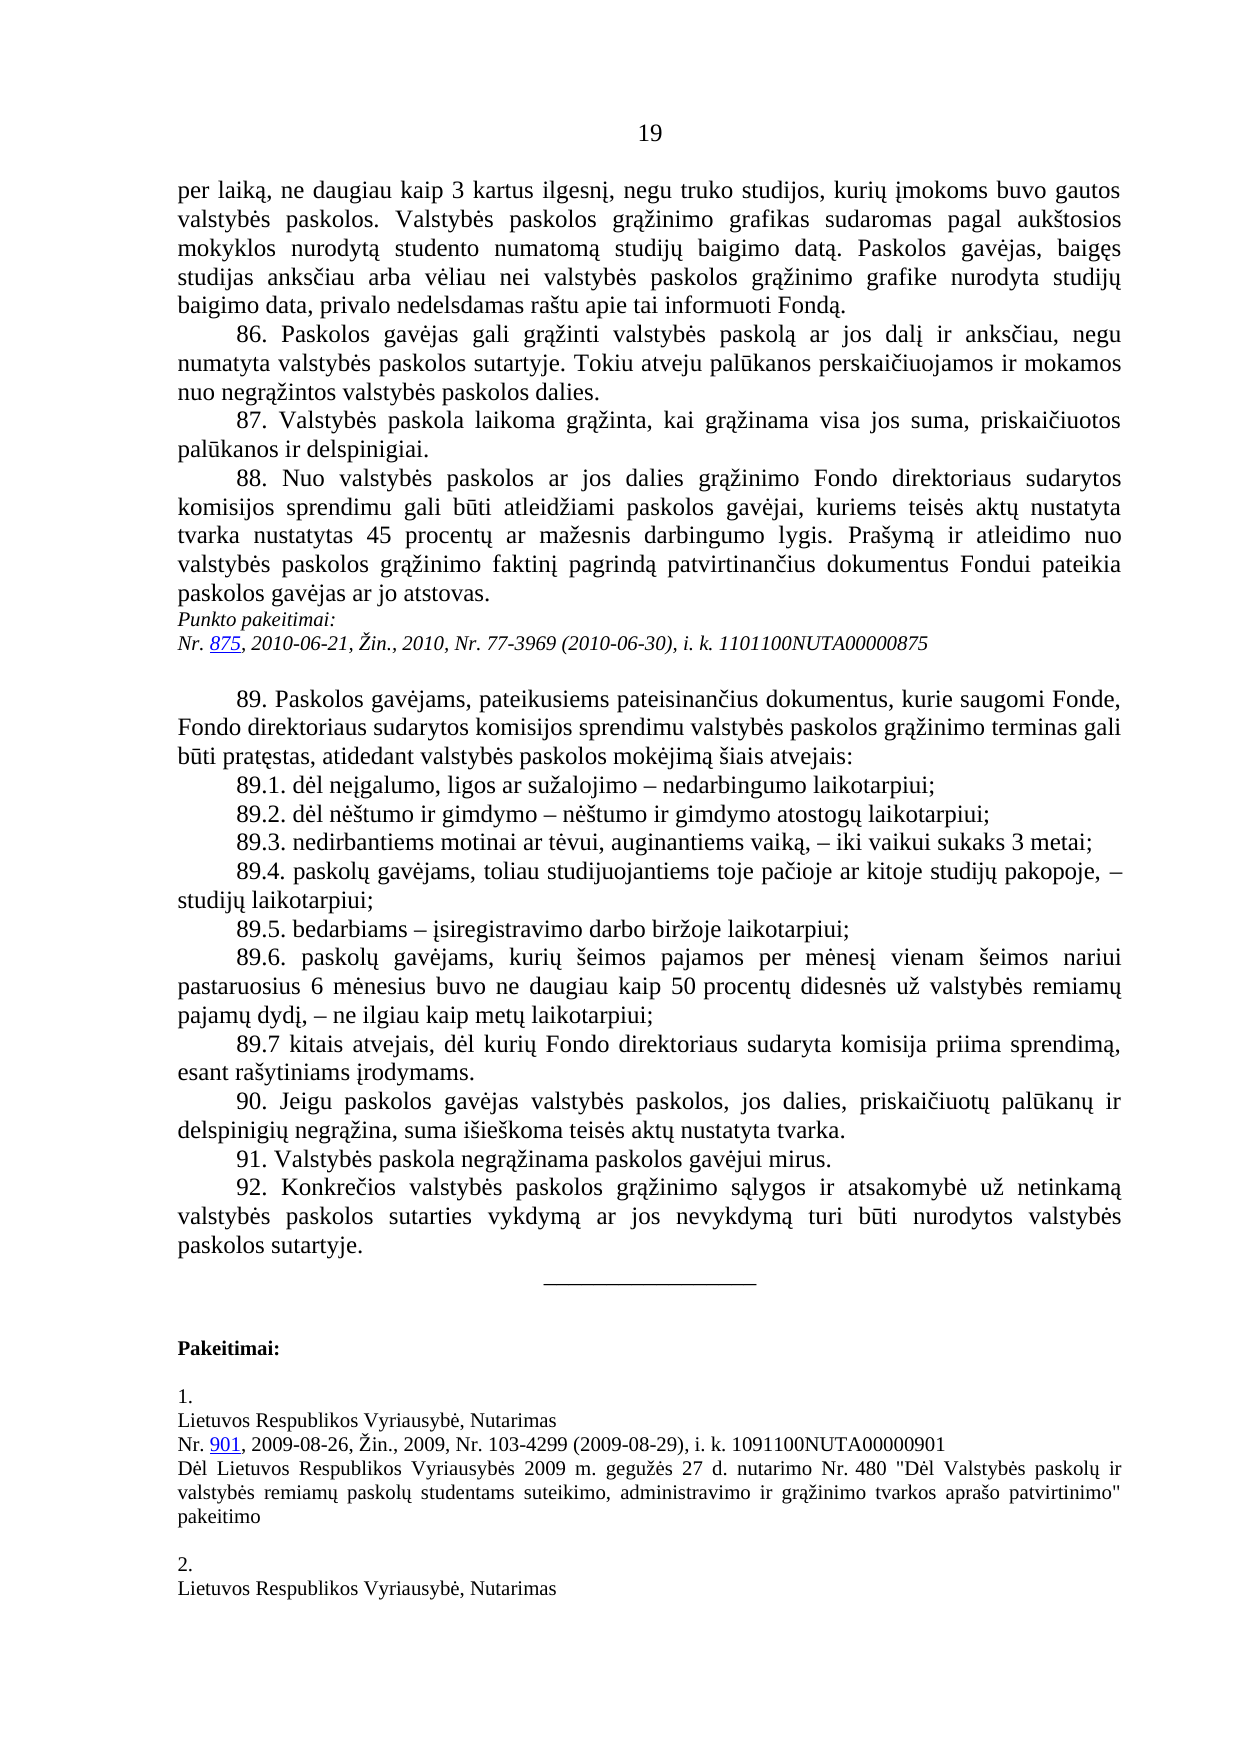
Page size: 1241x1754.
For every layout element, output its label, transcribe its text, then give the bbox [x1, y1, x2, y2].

text Nr. 875, 2010-06-21, Žin., 2010, Nr. 77-3969 (2010-06-30), i. k. 1101100NUTA00000875 [177, 631, 1122, 655]
text 86. Paskolos gavėjas gali grąžinti valstybės paskolą ar jos dalį ir anksčiau, negu numatyta valstybės paskolos sutartyje. Tokiu atveju palūkanos perskaičiuojamos ir mokamos nuo negrąžintos valstybės paskolos dalies. [177, 319, 1122, 406]
text 89.7 kitais atvejais, dėl kurių Fondo direktoriaus sudaryta komisija priima sprendimą, esant rašytiniams įrodymams. [177, 1029, 1122, 1086]
text 91. Valstybės paskola negrąžinama paskolos gavėjui mirus. [177, 1144, 1122, 1172]
text Punkto pakeitimai: [177, 607, 1122, 631]
text 89.3. nedirbantiems motinai ar tėvui, auginantiems vaiką, – iki vaikui sukaks 3 metai; [177, 827, 1122, 856]
text 89.1. dėl neįgalumo, ligos ar sužalojimo – nedarbingumo laikotarpiui; [177, 770, 1122, 799]
text Lietuvos Respublikos Vyriausybė, Nutarimas [177, 1408, 1122, 1432]
text _________________ [177, 1259, 1122, 1287]
text Pakeitimai: [177, 1336, 1122, 1360]
text Nr. 901, 2009-08-26, Žin., 2009, Nr. 103-4299 (2009-08-29), i. k. 1091100NUTA00000901 [177, 1432, 1122, 1456]
text 89.5. bedarbiams – įsiregistravimo darbo biržoje laikotarpiui; [177, 914, 1122, 942]
text 89.6. paskolų gavėjams, kurių šeimos pajamos per mėnesį vienam šeimos nariui pastaruosius 6 mėnesius buvo ne daugiau kaip 50 procentų didesnės už valstybės remiamų pajamų dydį, – ne ilgiau kaip metų laikotarpiui; [177, 942, 1122, 1029]
text 88. Nuo valstybės paskolos ar jos dalies grąžinimo Fondo direktoriaus sudarytos komisijos sprendimu gali būti atleidžiami paskolos gavėjai, kuriems teisės aktų nustatyta tvarka nustatytas 45 procentų ar mažesnis darbingumo lygis. Prašymą ir atleidimo nuo valstybės paskolos grąžinimo faktinį pagrindą patvirtinančius dokumentus Fondui pateikia paskolos gavėjas ar jo atstovas. [177, 463, 1122, 607]
text per laiką, ne daugiau kaip 3 kartus ilgesnį, negu truko studijos, kurių įmokoms buvo gautos valstybės paskolos. Valstybės paskolos grąžinimo grafikas sudaromas pagal aukštosios mokyklos nurodytą studento numatomą studijų baigimo datą. Paskolos gavėjas, baigęs studijas anksčiau arba vėliau nei valstybės paskolos grąžinimo grafike nurodyta studijų baigimo data, privalo nedelsdamas raštu apie tai informuoti Fondą. [177, 176, 1122, 319]
text 89. Paskolos gavėjams, pateikusiems pateisinančius dokumentus, kurie saugomi Fonde, Fondo direktoriaus sudarytos komisijos sprendimu valstybės paskolos grąžinimo terminas gali būti pratęstas, atidedant valstybės paskolos mokėjimą šiais atvejais: [177, 684, 1122, 770]
text 92. Konkrečios valstybės paskolos grąžinimo sąlygos ir atsakomybė už netinkamą valstybės paskolos sutarties vykdymą ar jos nevykdymą turi būti nurodytos valstybės paskolos sutartyje. [177, 1172, 1122, 1259]
text 1. [177, 1384, 1122, 1408]
text 87. Valstybės paskola laikoma grąžinta, kai grąžinama visa jos suma, priskaičiuotos palūkanos ir delspinigiai. [177, 406, 1122, 463]
text Lietuvos Respublikos Vyriausybė, Nutarimas [177, 1576, 1122, 1600]
text 89.2. dėl nėštumo ir gimdymo – nėštumo ir gimdymo atostogų laikotarpiui; [177, 799, 1122, 827]
text 2. [177, 1552, 1122, 1576]
text Dėl Lietuvos Respublikos Vyriausybės 2009 m. gegužės 27 d. nutarimo Nr. 480 "Dėl Valstybės paskolų ir valstybės remiamų paskolų studentams suteikimo, administravimo ir grąžinimo tvarkos aprašo patvirtinimo" pakeitimo [177, 1456, 1122, 1528]
text 90. Jeigu paskolos gavėjas valstybės paskolos, jos dalies, priskaičiuotų palūkanų ir delspinigių negrąžina, suma išieškoma teisės aktų nustatyta tvarka. [177, 1086, 1122, 1144]
text 89.4. paskolų gavėjams, toliau studijuojantiems toje pačioje ar kitoje studijų pakopoje, – studijų laikotarpiui; [177, 856, 1122, 914]
